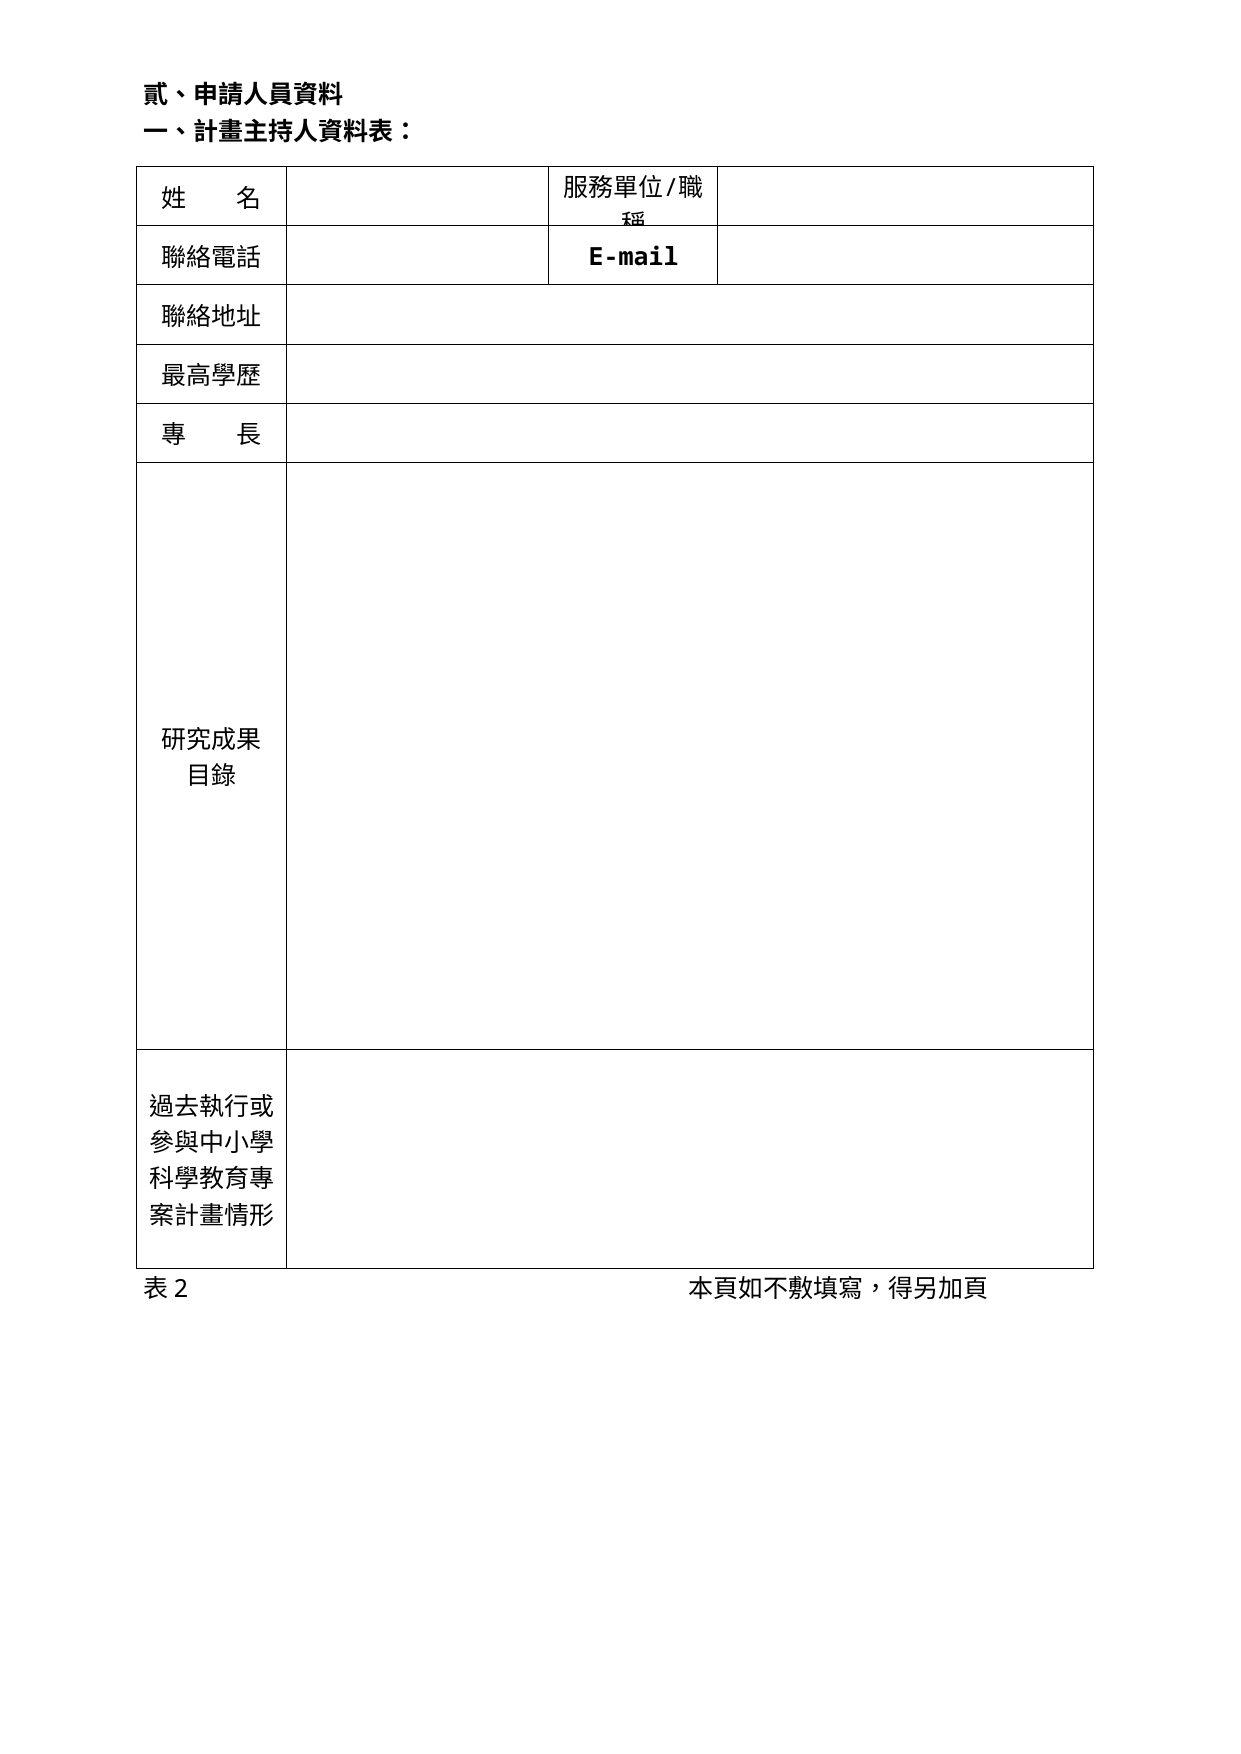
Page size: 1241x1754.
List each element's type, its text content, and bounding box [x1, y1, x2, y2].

table_cell [718, 226, 1093, 284]
table_cell 聯絡電話 [137, 226, 286, 284]
table_cell 專 長 [137, 404, 286, 462]
table_header [718, 167, 1093, 225]
text 表2 本頁如不敷填寫，得另加頁 [118, 1269, 1122, 1305]
table_header [287, 167, 548, 225]
table_cell [287, 404, 1093, 462]
table_cell [287, 1050, 1093, 1268]
table_cell 聯絡地址 [137, 285, 286, 343]
table_cell [287, 285, 1093, 343]
table_cell [287, 463, 1093, 1049]
text 一、計畫主持人資料表： [118, 111, 1122, 147]
table_cell 過去執行或參與中小學科學教育專案計畫情形 [137, 1050, 286, 1268]
table_cell [287, 226, 548, 284]
table_header 姓 名 [137, 167, 286, 225]
table_header 服務單位/職稱 [549, 167, 717, 225]
table_cell [287, 345, 1093, 402]
table_cell E-mail [549, 226, 717, 284]
table_cell 最高學歷 [137, 345, 286, 402]
table_cell 研究成果 目錄 [137, 463, 286, 1049]
text 貳、申請人員資料 [118, 75, 1122, 111]
